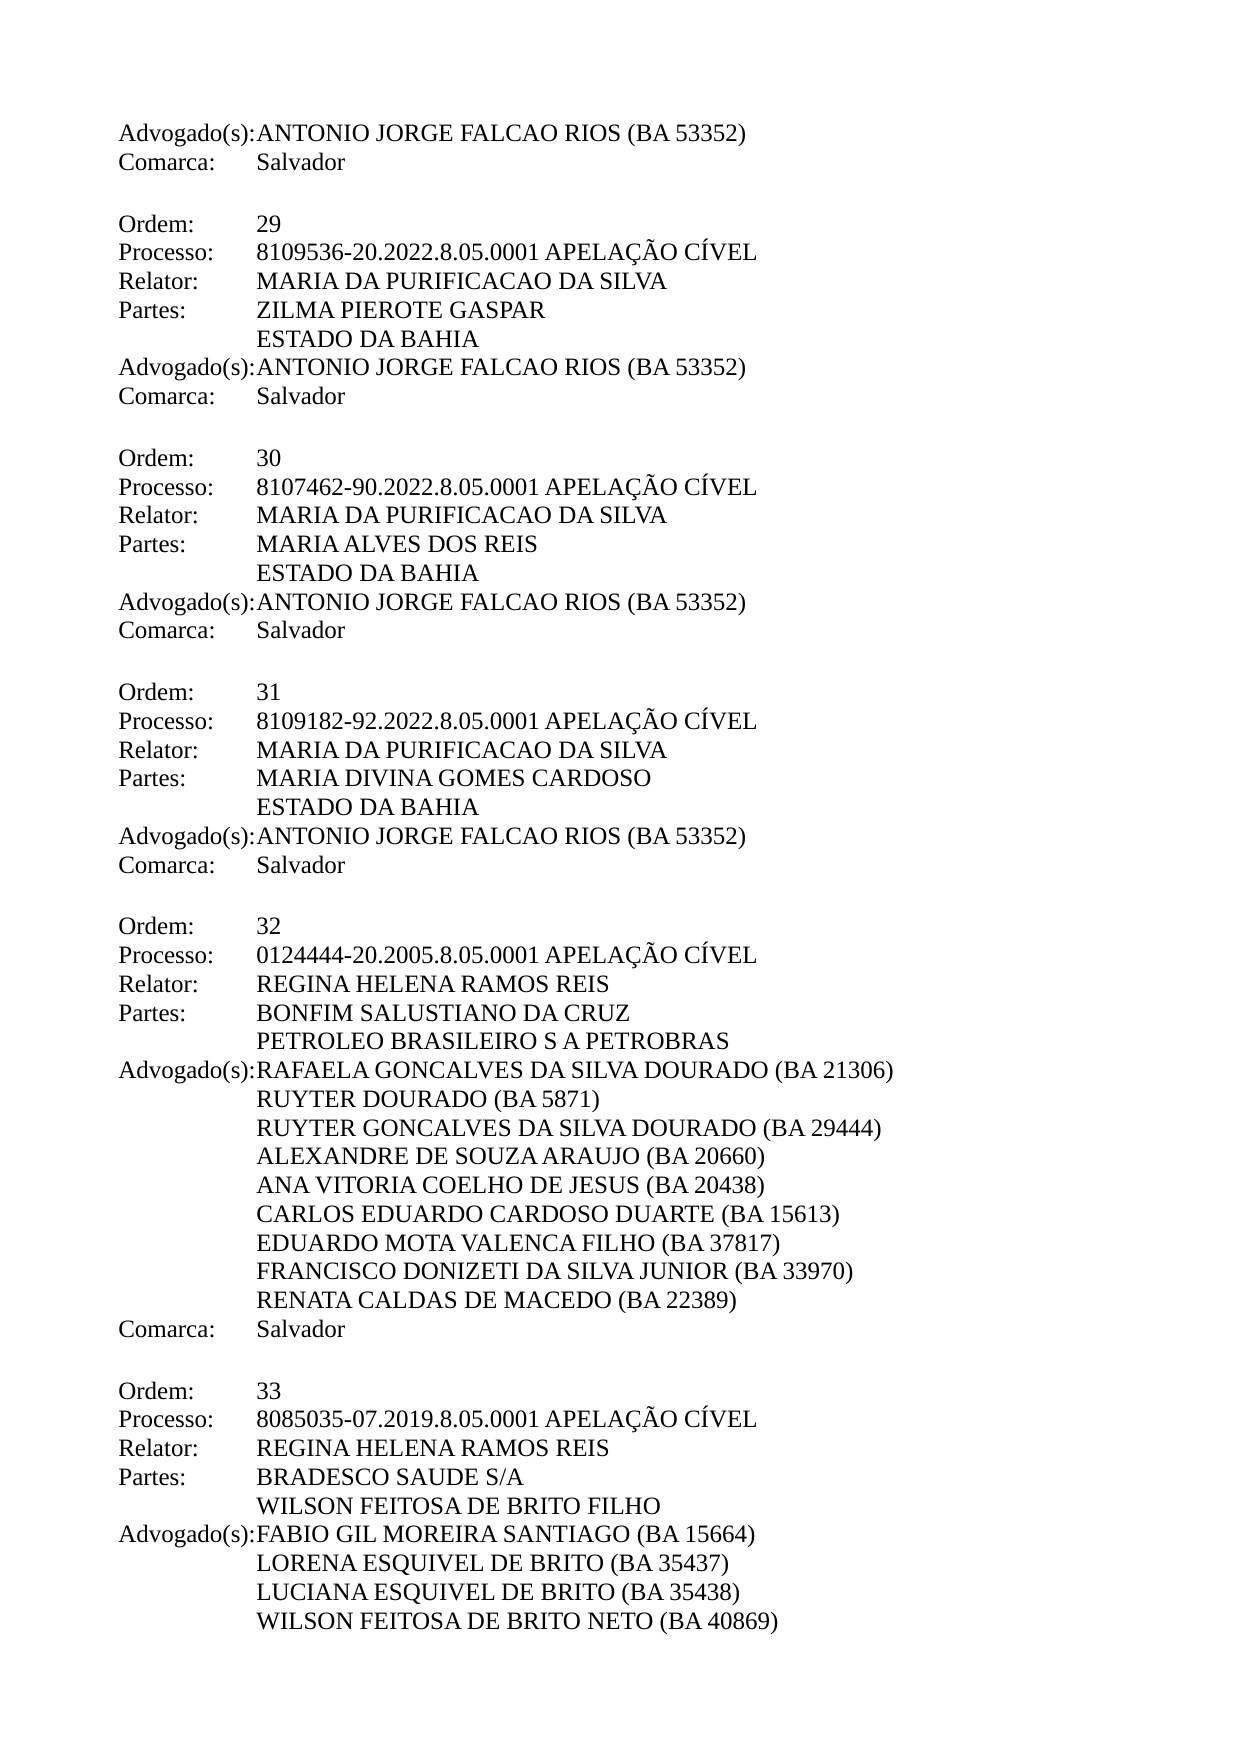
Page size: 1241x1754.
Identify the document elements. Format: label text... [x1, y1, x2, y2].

table_cell Partes: [118, 529, 256, 558]
table_header 30 [256, 443, 761, 472]
table_cell REGINA HELENA RAMOS REIS [256, 1433, 785, 1462]
table_cell Partes: [118, 1462, 256, 1491]
table_cell Salvador [256, 850, 761, 878]
table_cell ANTONIO JORGE FALCAO RIOS (BA 53352) [256, 118, 761, 147]
table_cell Advogado(s): [118, 1520, 256, 1548]
table_cell Advogado(s): [118, 118, 256, 147]
table_cell WILSON FEITOSA DE BRITO FILHO [256, 1491, 785, 1519]
table_cell Salvador [256, 1314, 903, 1343]
table_cell [118, 1606, 256, 1634]
table_cell [118, 1577, 256, 1606]
table_cell [118, 1228, 256, 1256]
table_cell Comarca: [118, 1314, 256, 1343]
table_cell CARLOS EDUARDO CARDOSO DUARTE (BA 15613) [256, 1199, 903, 1228]
table_cell [118, 1026, 256, 1055]
table_cell Relator: [118, 500, 256, 529]
table_cell PETROLEO BRASILEIRO S A PETROBRAS [256, 1026, 903, 1055]
table_cell WILSON FEITOSA DE BRITO NETO (BA 40869) [256, 1606, 785, 1634]
table_cell Processo: [118, 472, 256, 500]
table_cell ESTADO DA BAHIA [256, 792, 761, 821]
table_header 29 [256, 209, 761, 237]
table_cell [118, 558, 256, 587]
table_cell Comarca: [118, 147, 256, 176]
table_cell RAFAELA GONCALVES DA SILVA DOURADO (BA 21306) [256, 1055, 903, 1084]
table_cell EDUARDO MOTA VALENCA FILHO (BA 37817) [256, 1228, 903, 1256]
table_cell Salvador [256, 381, 761, 410]
table_cell Processo: [118, 706, 256, 735]
table_cell LORENA ESQUIVEL DE BRITO (BA 35437) [256, 1548, 785, 1577]
table_cell Advogado(s): [118, 587, 256, 615]
table_cell ESTADO DA BAHIA [256, 324, 761, 352]
table_cell MARIA DIVINA GOMES CARDOSO [256, 764, 761, 792]
table_cell [118, 1170, 256, 1199]
table_header 32 [256, 911, 903, 940]
table_cell [118, 1199, 256, 1228]
table_cell BRADESCO SAUDE S/A [256, 1462, 785, 1491]
table_cell Processo: [118, 940, 256, 969]
table_header Ordem: [118, 677, 256, 706]
table_cell [118, 1113, 256, 1141]
table_cell REGINA HELENA RAMOS REIS [256, 969, 903, 998]
table_header Ordem: [118, 443, 256, 472]
table_cell [118, 1285, 256, 1314]
table_cell [118, 324, 256, 352]
table_cell Processo: [118, 1405, 256, 1433]
table_cell Comarca: [118, 850, 256, 878]
table_cell Processo: [118, 238, 256, 266]
table_cell MARIA DA PURIFICACAO DA SILVA [256, 735, 761, 763]
table_cell ANA VITORIA COELHO DE JESUS (BA 20438) [256, 1170, 903, 1199]
table_cell 0124444-20.2005.8.05.0001 APELAÇÃO CÍVEL [256, 940, 903, 969]
table_header Ordem: [118, 1376, 256, 1404]
table_cell Relator: [118, 735, 256, 763]
table_cell Relator: [118, 1433, 256, 1462]
table_cell Advogado(s): [118, 1055, 256, 1084]
table_cell Salvador [256, 147, 761, 176]
table_cell ESTADO DA BAHIA [256, 558, 761, 587]
table_cell Salvador [256, 615, 761, 644]
table_cell [118, 1084, 256, 1113]
table_cell Advogado(s): [118, 821, 256, 850]
table_cell Partes: [118, 764, 256, 792]
table_cell MARIA DA PURIFICACAO DA SILVA [256, 500, 761, 529]
table_cell [118, 1548, 256, 1577]
table_cell Advogado(s): [118, 353, 256, 381]
table_cell ANTONIO JORGE FALCAO RIOS (BA 53352) [256, 587, 761, 615]
table_cell Relator: [118, 266, 256, 295]
table_cell Comarca: [118, 615, 256, 644]
table_cell ALEXANDRE DE SOUZA ARAUJO (BA 20660) [256, 1141, 903, 1170]
table_cell FRANCISCO DONIZETI DA SILVA JUNIOR (BA 33970) [256, 1256, 903, 1285]
table_cell 8109182-92.2022.8.05.0001 APELAÇÃO CÍVEL [256, 706, 761, 735]
table_cell ANTONIO JORGE FALCAO RIOS (BA 53352) [256, 821, 761, 850]
table_cell RUYTER GONCALVES DA SILVA DOURADO (BA 29444) [256, 1113, 903, 1141]
table_cell [118, 1141, 256, 1170]
table_cell [118, 1491, 256, 1519]
table_cell LUCIANA ESQUIVEL DE BRITO (BA 35438) [256, 1577, 785, 1606]
table_cell 8109536-20.2022.8.05.0001 APELAÇÃO CÍVEL [256, 238, 761, 266]
table_header 33 [256, 1376, 785, 1404]
table_cell FABIO GIL MOREIRA SANTIAGO (BA 15664) [256, 1520, 785, 1548]
table_cell Comarca: [118, 381, 256, 410]
table_cell BONFIM SALUSTIANO DA CRUZ [256, 998, 903, 1026]
table_cell Partes: [118, 998, 256, 1026]
table_header 31 [256, 677, 761, 706]
table_header Ordem: [118, 209, 256, 237]
table_cell RUYTER DOURADO (BA 5871) [256, 1084, 903, 1113]
table_cell MARIA DA PURIFICACAO DA SILVA [256, 266, 761, 295]
table_cell 8107462-90.2022.8.05.0001 APELAÇÃO CÍVEL [256, 472, 761, 500]
table_cell 8085035-07.2019.8.05.0001 APELAÇÃO CÍVEL [256, 1405, 785, 1433]
table_cell [118, 1256, 256, 1285]
table_header Ordem: [118, 911, 256, 940]
table_cell [118, 792, 256, 821]
table_cell Relator: [118, 969, 256, 998]
table_cell Partes: [118, 295, 256, 324]
table_cell ZILMA PIEROTE GASPAR [256, 295, 761, 324]
table_cell ANTONIO JORGE FALCAO RIOS (BA 53352) [256, 353, 761, 381]
table_cell MARIA ALVES DOS REIS [256, 529, 761, 558]
table_cell RENATA CALDAS DE MACEDO (BA 22389) [256, 1285, 903, 1314]
